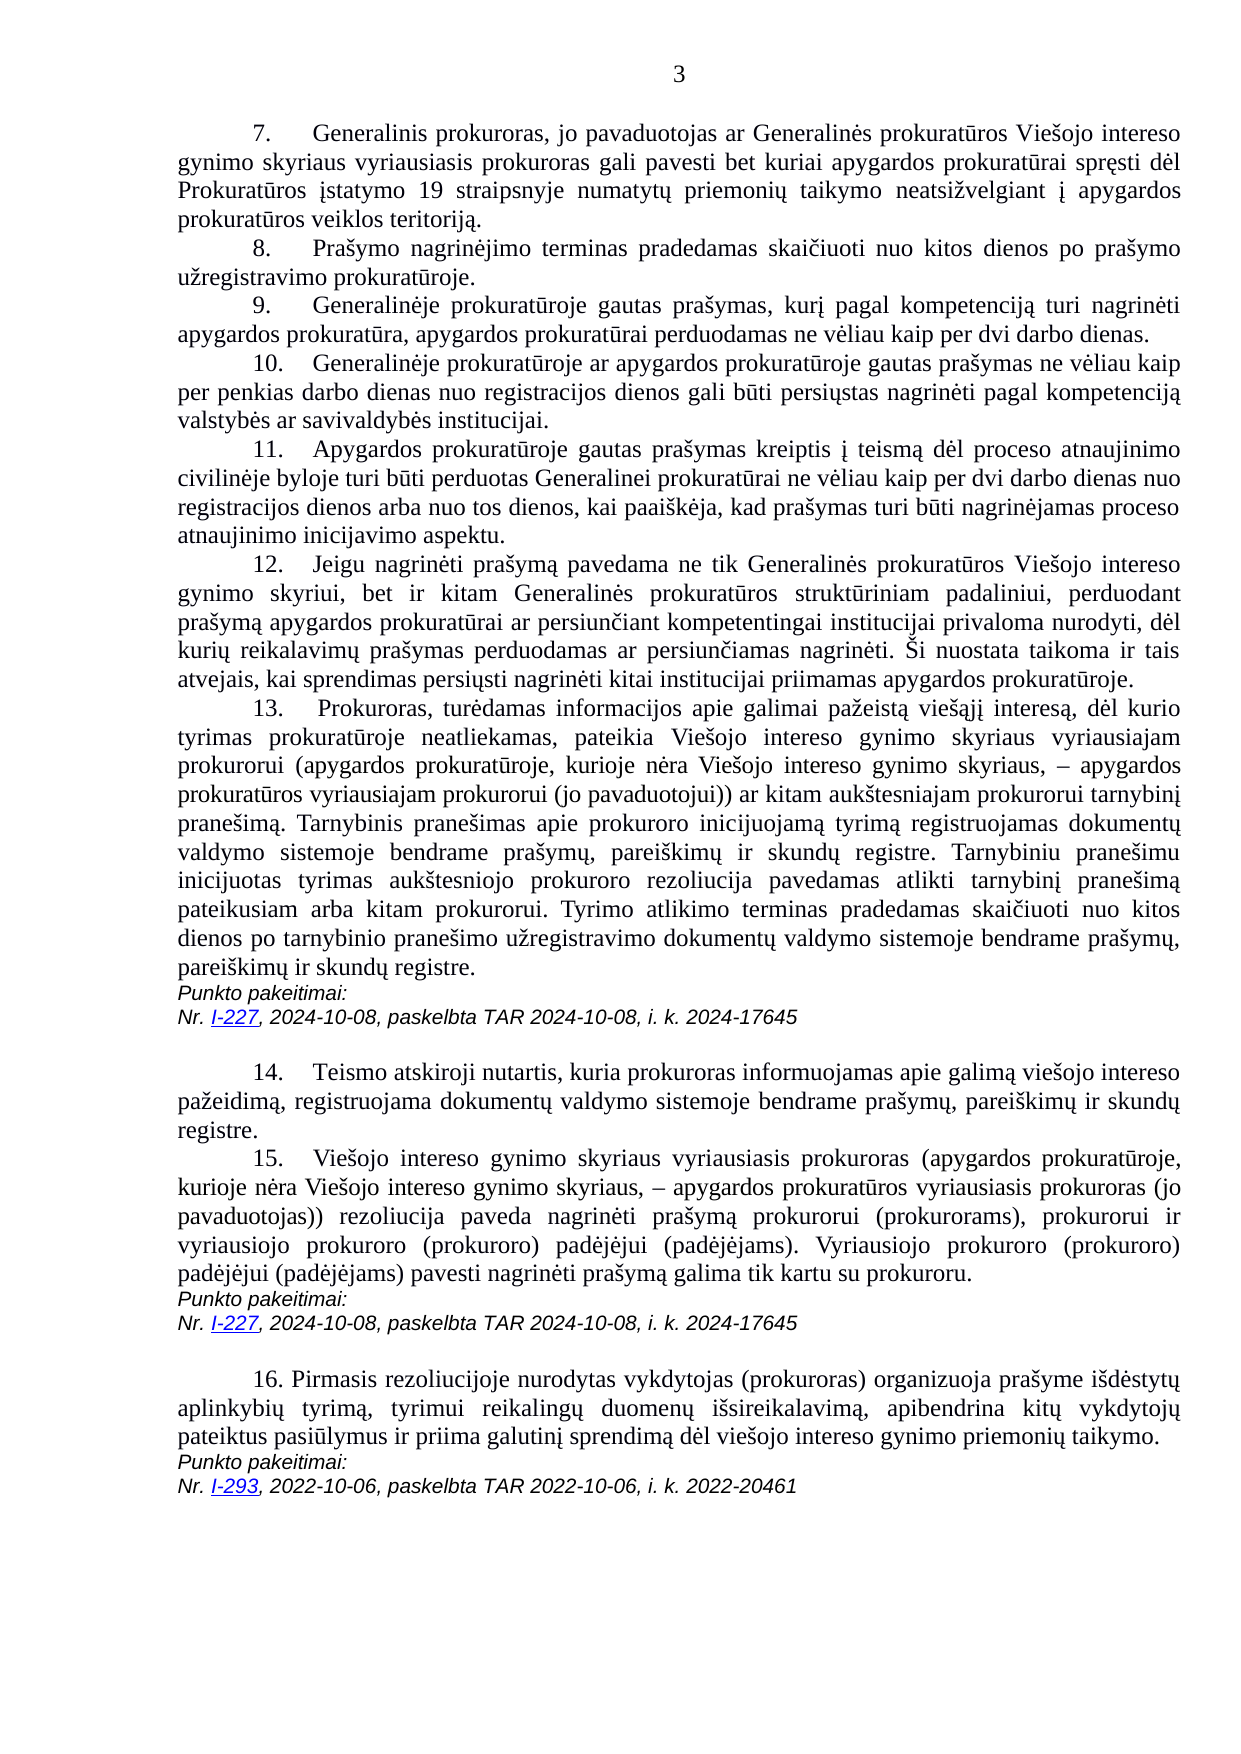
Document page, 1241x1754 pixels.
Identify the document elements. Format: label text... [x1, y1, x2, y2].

text 9. Generalinėje prokuratūroje gautas prašymas, kurį pagal kompetenciją turi nagrinėti apygardos prokuratūra, apygardos prokuratūrai perduodamas ne vėliau kaip per dvi darbo dienas. [177, 291, 1181, 348]
text 13. Prokuroras, turėdamas informacijos apie galimai pažeistą viešąjį interesą, dėl kurio tyrimas prokuratūroje neatliekamas, pateikia Viešojo intereso gynimo skyriaus vyriausiajam prokurorui (apygardos prokuratūroje, kurioje nėra Viešojo intereso gynimo skyriaus, – apygardos prokuratūros vyriausiajam prokurorui (jo pavaduotojui)) ar kitam aukštesniajam prokurorui tarnybinį pranešimą. Tarnybinis pranešimas apie prokuroro inicijuojamą tyrimą registruojamas dokumentų valdymo sistemoje bendrame prašymų, pareiškimų ir skundų registre. Tarnybiniu pranešimu inicijuotas tyrimas aukštesniojo prokuroro rezoliucija pavedamas atlikti tarnybinį pranešimą pateikusiam arba kitam prokurorui. Tyrimo atlikimo terminas pradedamas skaičiuoti nuo kitos dienos po tarnybinio pranešimo užregistravimo dokumentų valdymo sistemoje bendrame prašymų, pareiškimų ir skundų registre. [177, 693, 1181, 981]
text 10. Generalinėje prokuratūroje ar apygardos prokuratūroje gautas prašymas ne vėliau kaip per penkias darbo dienas nuo registracijos dienos gali būti persiųstas nagrinėti pagal kompetenciją valstybės ar savivaldybės institucijai. [177, 348, 1181, 434]
text Punkto pakeitimai: [177, 981, 1181, 1004]
text 15. Viešojo intereso gynimo skyriaus vyriausiasis prokuroras (apygardos prokuratūroje, kurioje nėra Viešojo intereso gynimo skyriaus, – apygardos prokuratūros vyriausiasis prokuroras (jo pavaduotojas)) rezoliucija paveda nagrinėti prašymą prokurorui (prokurorams), prokurorui ir vyriausiojo prokuroro (prokuroro) padėjėjui (padėjėjams). Vyriausiojo prokuroro (prokuroro) padėjėjui (padėjėjams) pavesti nagrinėti prašymą galima tik kartu su prokuroru. [177, 1143, 1181, 1287]
text Nr. I-293, 2022-10-06, paskelbta TAR 2022-10-06, i. k. 2022-20461 [177, 1474, 1181, 1498]
text 7. Generalinis prokuroras, jo pavaduotojas ar Generalinės prokuratūros Viešojo intereso gynimo skyriaus vyriausiasis prokuroras gali pavesti bet kuriai apygardos prokuratūrai spręsti dėl Prokuratūros įstatymo 19 straipsnyje numatytų priemonių taikymo neatsižvelgiant į apygardos prokuratūros veiklos teritoriją. [177, 118, 1181, 233]
text 8. Prašymo nagrinėjimo terminas pradedamas skaičiuoti nuo kitos dienos po prašymo užregistravimo prokuratūroje. [177, 233, 1181, 291]
text 16. Pirmasis rezoliucijoje nurodytas vykdytojas (prokuroras) organizuoja prašyme išdėstytų aplinkybių tyrimą, tyrimui reikalingų duomenų išsireikalavimą, apibendrina kitų vykdytojų pateiktus pasiūlymus ir priima galutinį sprendimą dėl viešojo intereso gynimo priemonių taikymo. [177, 1364, 1181, 1450]
text Nr. I-227, 2024-10-08, paskelbta TAR 2024-10-08, i. k. 2024-17645 [177, 1004, 1181, 1028]
text Punkto pakeitimai: [177, 1450, 1181, 1474]
text 11. Apygardos prokuratūroje gautas prašymas kreiptis į teismą dėl proceso atnaujinimo civilinėje byloje turi būti perduotas Generalinei prokuratūrai ne vėliau kaip per dvi darbo dienas nuo registracijos dienos arba nuo tos dienos, kai paaiškėja, kad prašymas turi būti nagrinėjamas proceso atnaujinimo inicijavimo aspektu. [177, 434, 1181, 549]
text Punkto pakeitimai: [177, 1287, 1181, 1311]
text 14. Teismo atskiroji nutartis, kuria prokuroras informuojamas apie galimą viešojo intereso pažeidimą, registruojama dokumentų valdymo sistemoje bendrame prašymų, pareiškimų ir skundų registre. [177, 1057, 1181, 1143]
text Nr. I-227, 2024-10-08, paskelbta TAR 2024-10-08, i. k. 2024-17645 [177, 1311, 1181, 1335]
text 12. Jeigu nagrinėti prašymą pavedama ne tik Generalinės prokuratūros Viešojo intereso gynimo skyriui, bet ir kitam Generalinės prokuratūros struktūriniam padaliniui, perduodant prašymą apygardos prokuratūrai ar persiunčiant kompetentingai institucijai privaloma nurodyti, dėl kurių reikalavimų prašymas perduodamas ar persiunčiamas nagrinėti. Ši nuostata taikoma ir tais atvejais, kai sprendimas persiųsti nagrinėti kitai institucijai priimamas apygardos prokuratūroje. [177, 549, 1181, 693]
